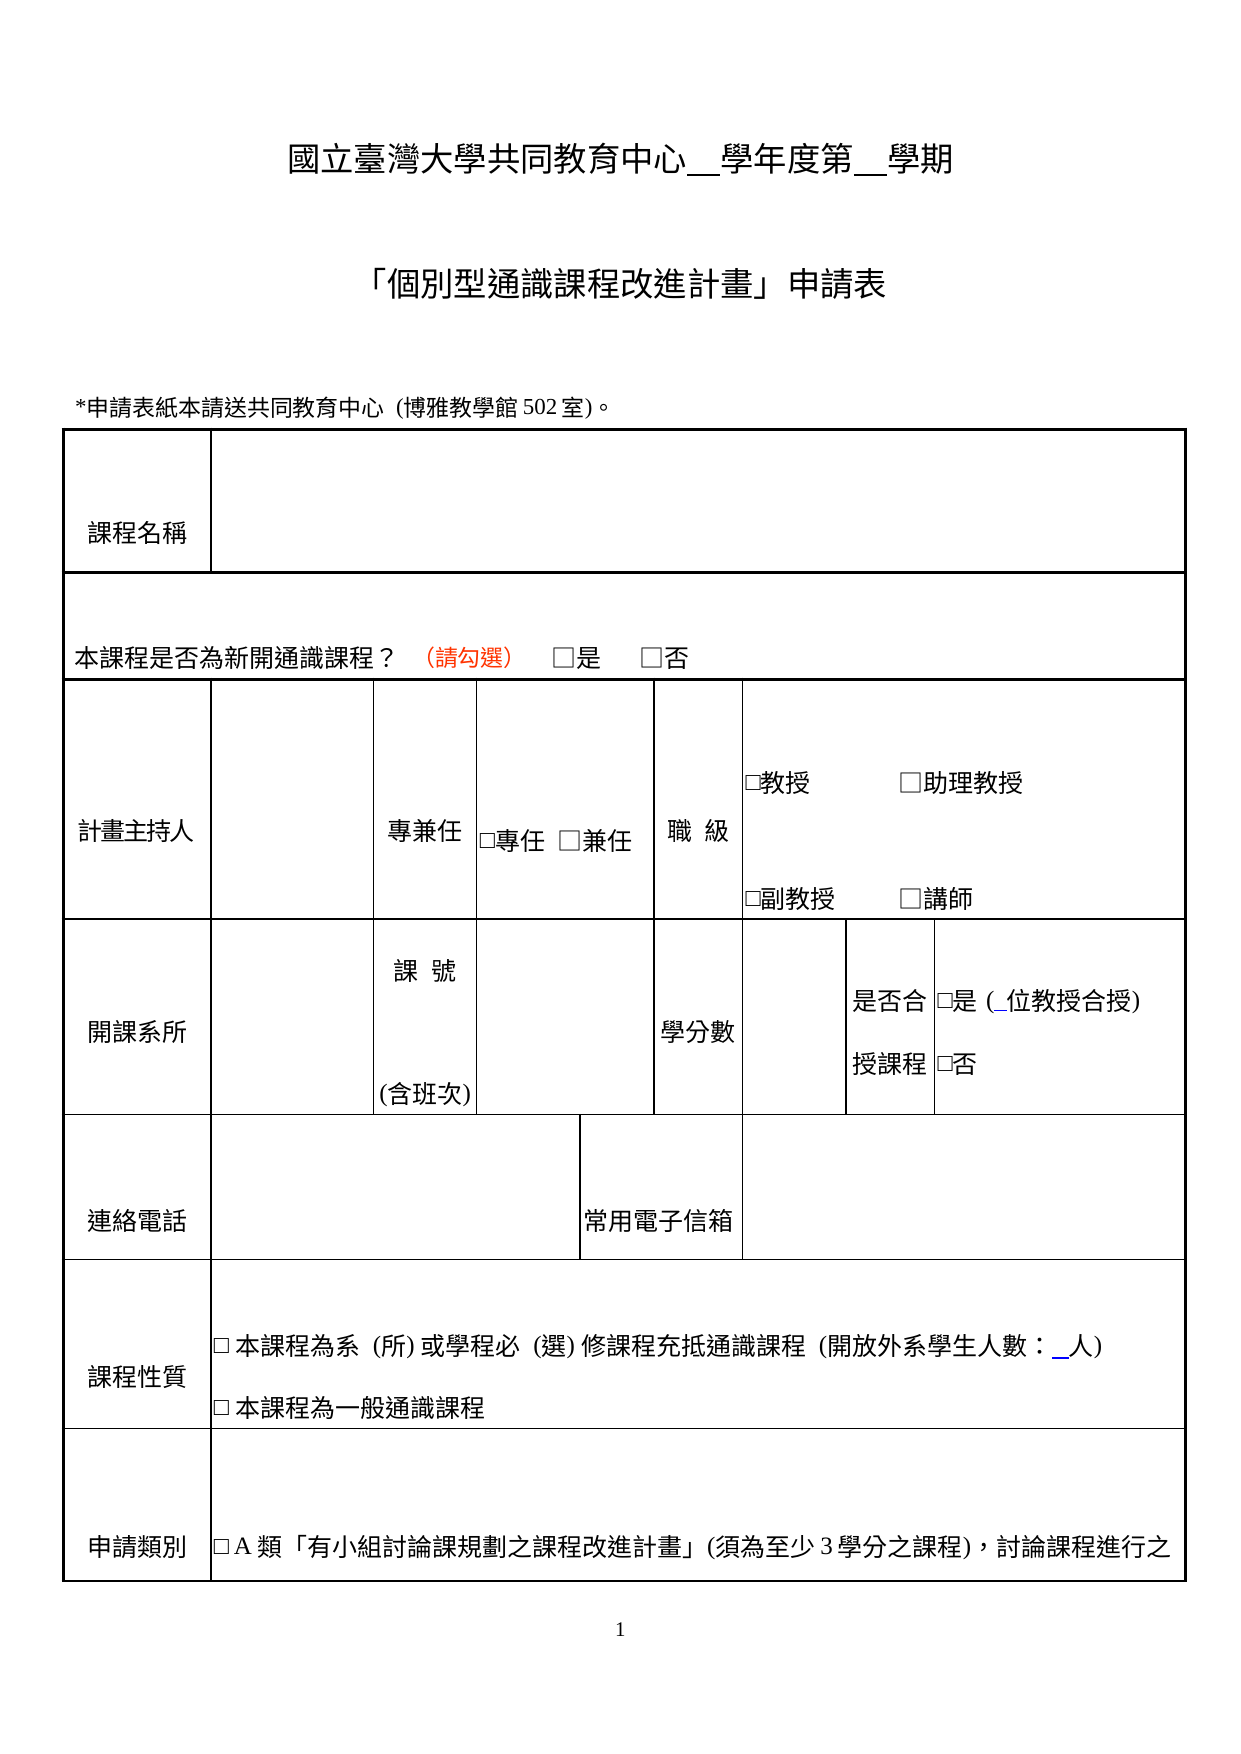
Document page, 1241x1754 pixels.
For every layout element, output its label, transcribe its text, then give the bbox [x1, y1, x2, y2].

table_cell 專兼任 [374, 681, 476, 918]
text 「個別型通識課程改進計畫」申請表 [75, 240, 1165, 302]
table_cell 申請類別 [65, 1429, 210, 1580]
table_cell [212, 681, 373, 918]
table_cell 學分數 [655, 920, 742, 1114]
table_cell [477, 920, 653, 1114]
table_cell 是否合授課程 [847, 920, 934, 1114]
table_cell □ 本課程為系 (所) 或學程必 (選) 修課程充抵通識課程 (開放外系學生人數： 人) □ 本課程為一般通識課程 [212, 1260, 1184, 1427]
table_cell 常用電子信箱 [581, 1115, 742, 1259]
table_cell [212, 920, 373, 1114]
table_cell 本課程是否為新開通識課程？ （請勾選） □是 □否 [65, 574, 1184, 677]
table_cell 連絡電話 [65, 1115, 210, 1259]
table_cell □專任 □兼任 [477, 681, 653, 918]
table_cell □ A類「有小組討論課規劃之課程改進計畫」(須為至少3學分之課程)，討論課程進行之 [212, 1429, 1184, 1580]
table_cell [743, 920, 845, 1114]
table_cell 課程性質 [65, 1260, 210, 1427]
table_cell [743, 1115, 1184, 1259]
table_header [212, 431, 1184, 571]
table_cell 開課系所 [65, 920, 210, 1114]
table_cell □是 ( 位教授合授) □否 [935, 920, 1184, 1114]
table_header 課程名稱 [65, 431, 210, 571]
text 國立臺灣大學共同教育中心 學年度第 學期 [75, 115, 1165, 177]
table_cell [212, 1115, 579, 1259]
text *申請表紙本請送共同教育中心 (博雅教學館502室)。 [75, 365, 1165, 427]
table_cell 職 級 [655, 681, 742, 918]
table_cell □教授 □助理教授 □副教授 □講師 [743, 681, 1184, 918]
table_cell 計畫主持人 [65, 681, 210, 918]
table_cell 課 號 (含班次) [374, 920, 476, 1114]
